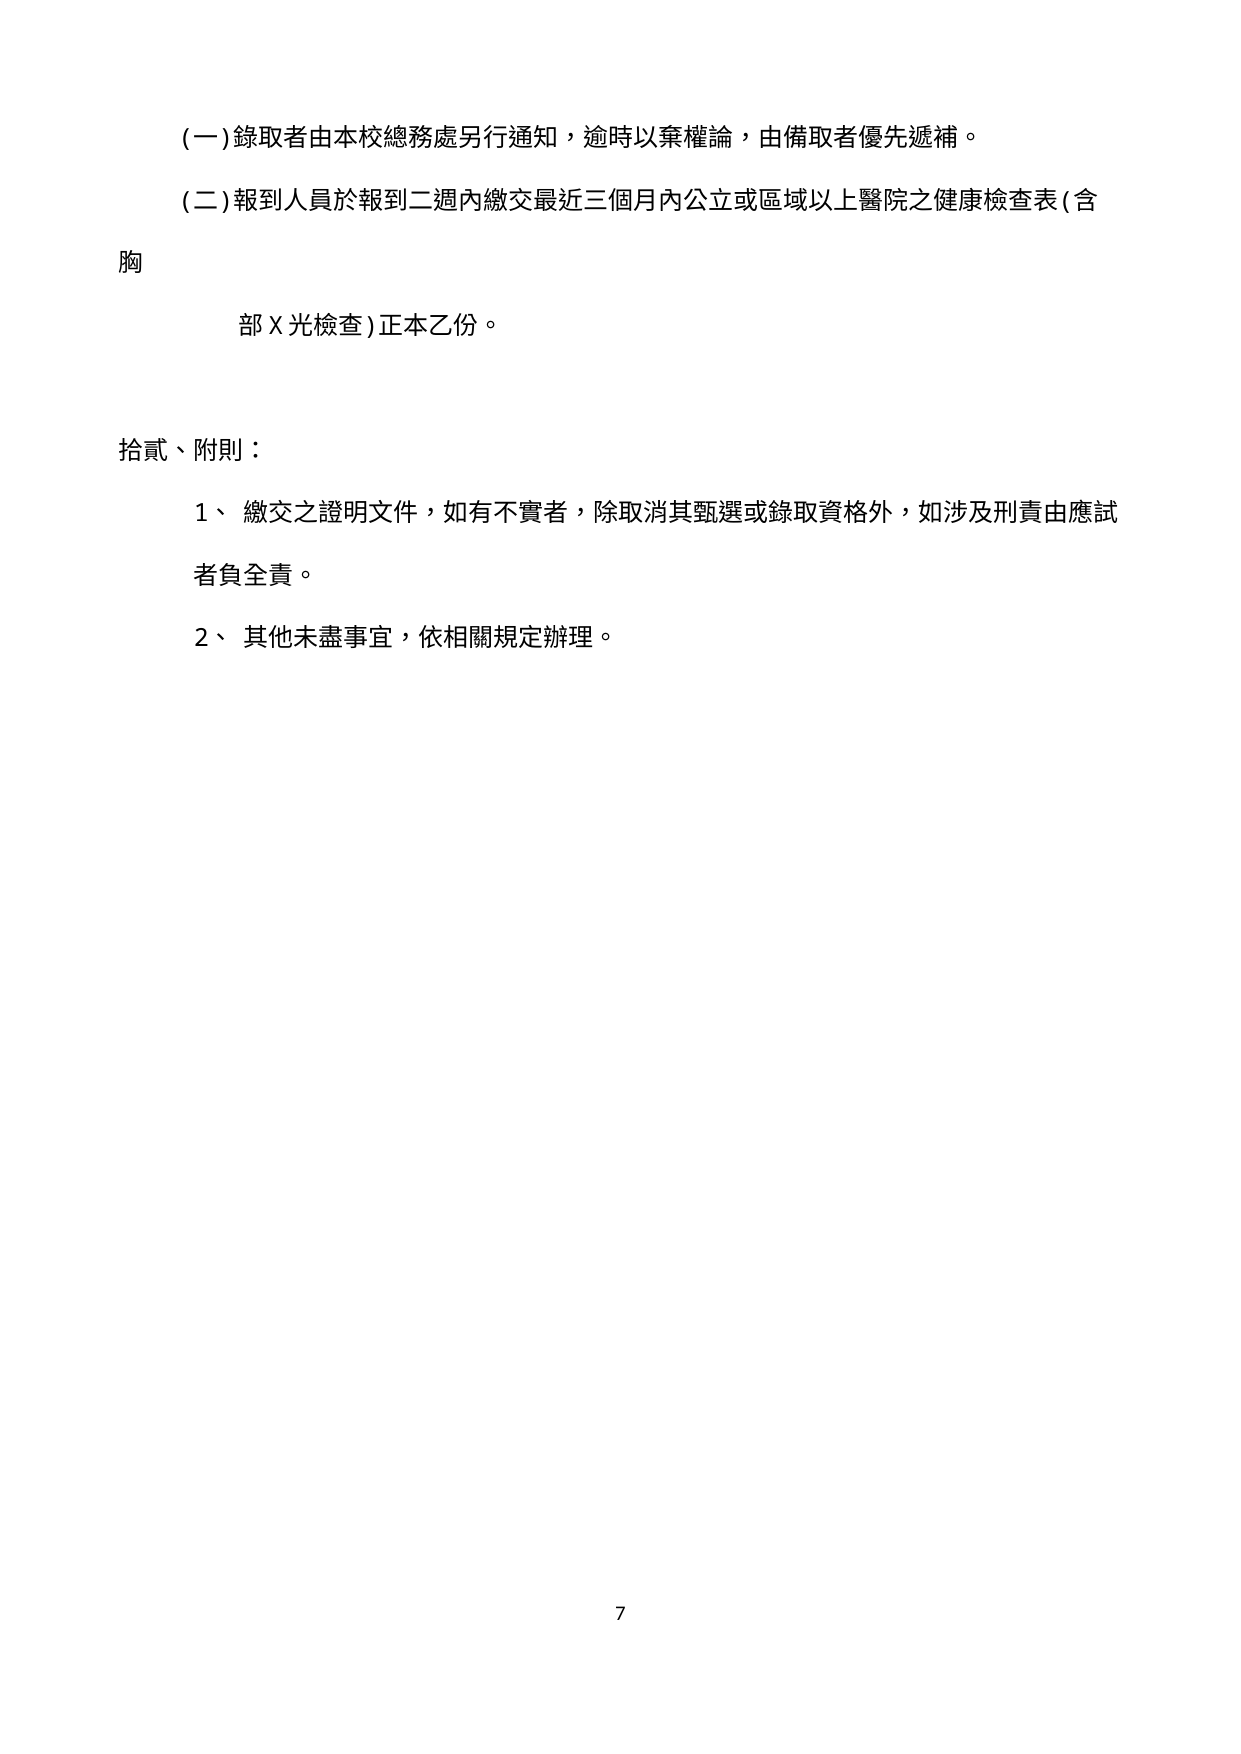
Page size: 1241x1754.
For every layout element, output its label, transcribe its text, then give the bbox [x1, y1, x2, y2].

list 繳交之證明文件，如有不實者，除取消其甄選或錄取資格外，如涉及刑責由應試者負全責。 [194, 469, 1122, 594]
text 拾貳、附則： [118, 407, 1122, 469]
text (一)錄取者由本校總務處另行通知，逾時以棄權論，由備取者優先遞補。 [118, 94, 1122, 157]
list 其他未盡事宜，依相關規定辦理。 [194, 594, 1122, 657]
text 部X光檢查)正本乙份。 [118, 282, 1122, 344]
text (二)報到人員於報到二週內繳交最近三個月內公立或區域以上醫院之健康檢查表(含胸 [118, 157, 1122, 282]
